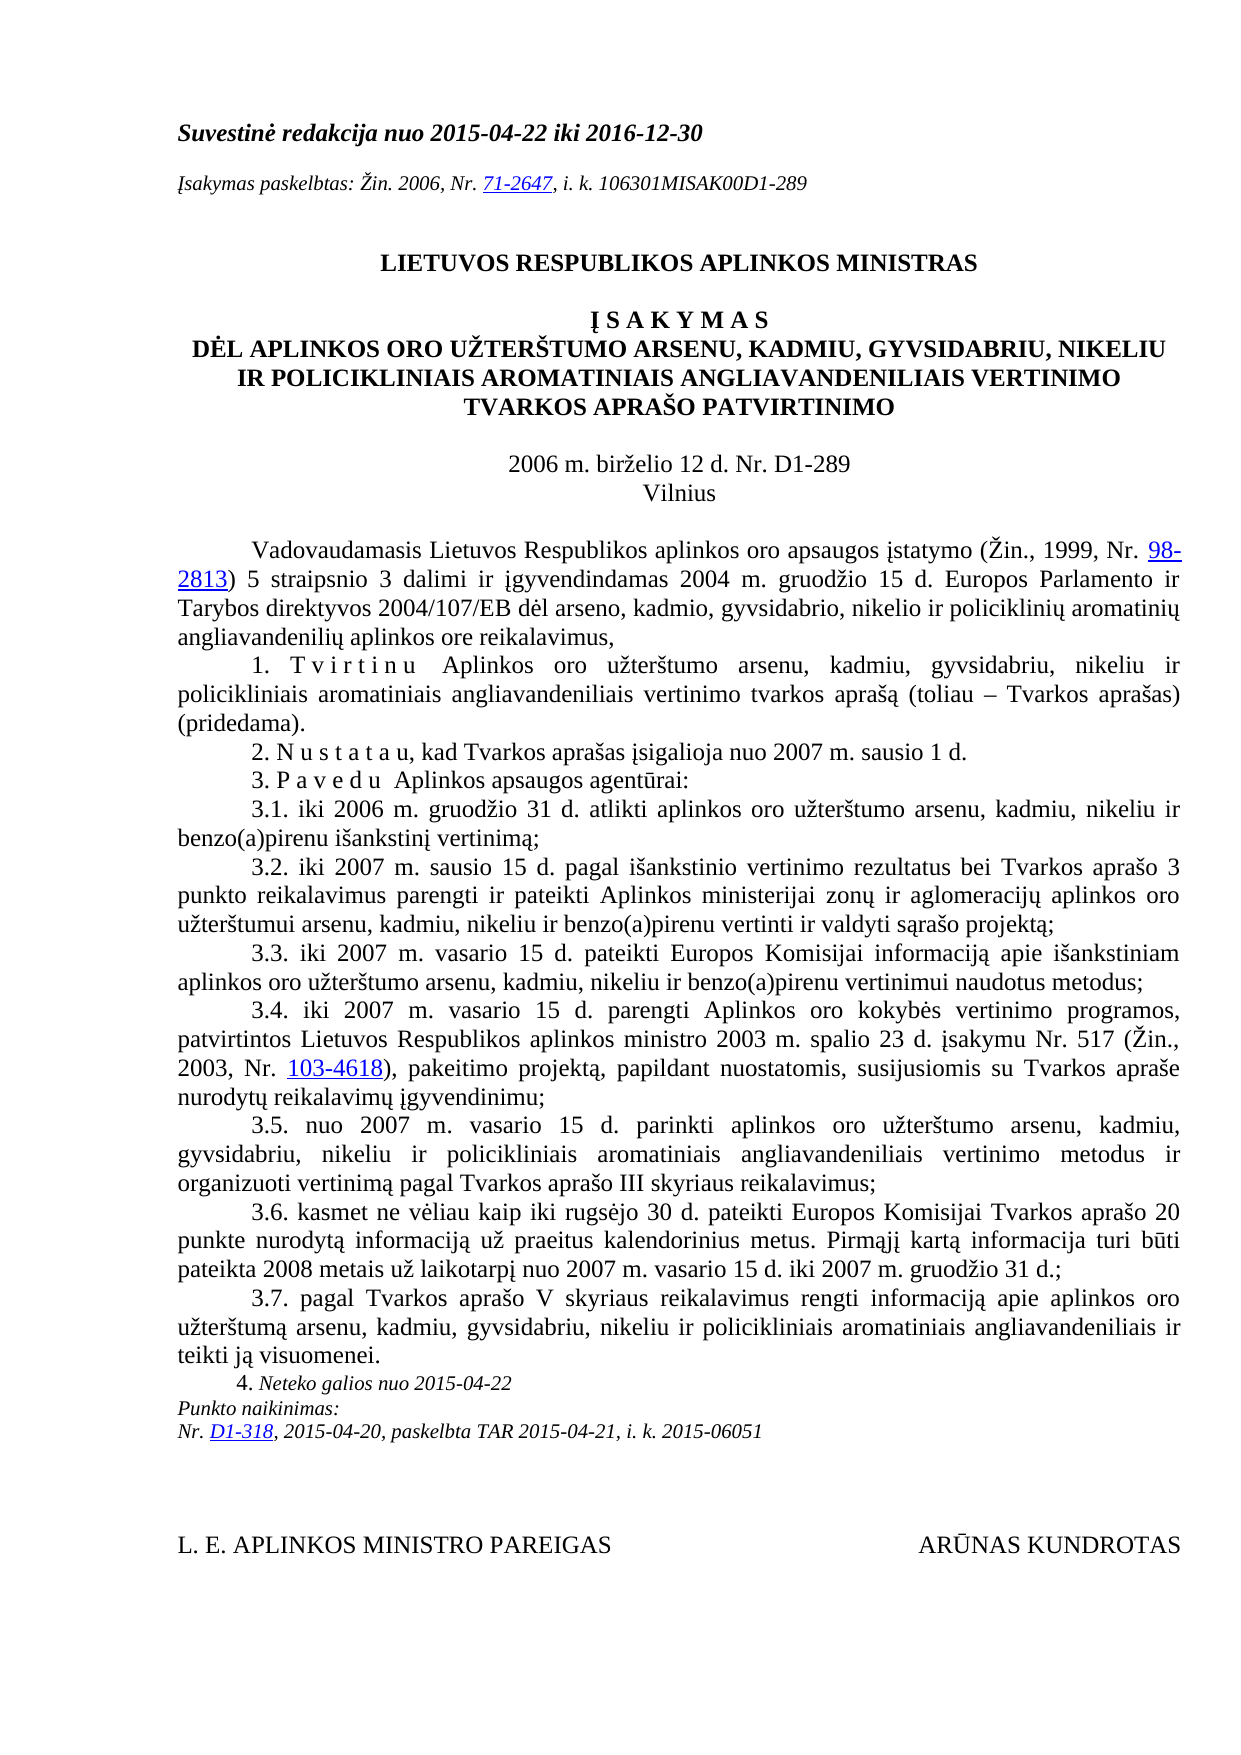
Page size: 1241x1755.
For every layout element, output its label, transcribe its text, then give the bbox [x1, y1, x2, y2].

text L. E. APLINKOS MINISTRO PAREIGAS ARŪNAS KUNDROTAS [177, 1530, 1181, 1558]
text 1. Tvirtinu Aplinkos oro užterštumo arsenu, kadmiu, gyvsidabriu, nikeliu ir policikliniais aromatiniais angliavandeniliais vertinimo tvarkos aprašą (toliau – Tvarkos aprašas) (pridedama). [177, 650, 1181, 737]
text 3.5. nuo 2007 m. vasario 15 d. parinkti aplinkos oro užterštumo arsenu, kadmiu, gyvsidabriu, nikeliu ir policikliniais aromatiniais angliavandeniliais vertinimo metodus ir organizuoti vertinimą pagal Tvarkos aprašo III skyriaus reikalavimus; [177, 1110, 1181, 1197]
text 3.2. iki 2007 m. sausio 15 d. pagal išankstinio vertinimo rezultatus bei Tvarkos aprašo 3 punkto reikalavimus parengti ir pateikti Aplinkos ministerijai zonų ir aglomeracijų aplinkos oro užterštumui arsenu, kadmiu, nikeliu ir benzo(a)pirenu vertinti ir valdyti sąrašo projektą; [177, 852, 1181, 938]
text 2006 m. birželio 12 d. Nr. D1-289 [177, 449, 1181, 478]
text Suvestinė redakcija nuo 2015-04-22 iki 2016-12-30 [177, 118, 1181, 147]
text 3. Pavedu Aplinkos apsaugos agentūrai: [177, 765, 1181, 794]
text Įsakymas paskelbtas: Žin. 2006, Nr. 71-2647, i. k. 106301MISAK00D1-289 [177, 171, 1181, 195]
text 4. Neteko galios nuo 2015-04-22 [177, 1369, 1181, 1395]
text Į S A K Y M A S [177, 305, 1181, 334]
text DĖL APLINKOS ORO UŽTERŠTUMO ARSENU, KADMIU, GYVSIDABRIU, NIKELIU IR POLICIKLINIAIS AROMATINIAIS ANGLIAVANDENILIAIS VERTINIMO TVARKOS APRAŠO PATVIRTINIMO [177, 334, 1181, 420]
text Nr. D1-318, 2015-04-20, paskelbta TAR 2015-04-21, i. k. 2015-06051 [177, 1419, 1181, 1443]
text 3.3. iki 2007 m. vasario 15 d. pateikti Europos Komisijai informaciją apie išankstiniam aplinkos oro užterštumo arsenu, kadmiu, nikeliu ir benzo(a)pirenu vertinimui naudotus metodus; [177, 938, 1181, 995]
text Vilnius [177, 478, 1181, 507]
text 3.4. iki 2007 m. vasario 15 d. parengti Aplinkos oro kokybės vertinimo programos, patvirtintos Lietuvos Respublikos aplinkos ministro 2003 m. spalio 23 d. įsakymu Nr. 517 (Žin., 2003, Nr. 103-4618), pakeitimo projektą, papildant nuostatomis, susijusiomis su Tvarkos apraše nurodytų reikalavimų įgyvendinimu; [177, 995, 1181, 1110]
text 2. Nustatau, kad Tvarkos aprašas įsigalioja nuo 2007 m. sausio 1 d. [177, 737, 1181, 765]
text LIETUVOS RESPUBLIKOS APLINKOS MINISTRAS [177, 248, 1181, 277]
text Vadovaudamasis Lietuvos Respublikos aplinkos oro apsaugos įstatymo (Žin., 1999, Nr. 98-2813) 5 straipsnio 3 dalimi ir įgyvendindamas 2004 m. gruodžio 15 d. Europos Parlamento ir Tarybos direktyvos 2004/107/EB dėl arseno, kadmio, gyvsidabrio, nikelio ir policiklinių aromatinių angliavandenilių aplinkos ore reikalavimus, [177, 535, 1181, 650]
text Punkto naikinimas: [177, 1395, 1181, 1419]
text 3.7. pagal Tvarkos aprašo V skyriaus reikalavimus rengti informaciją apie aplinkos oro užterštumą arsenu, kadmiu, gyvsidabriu, nikeliu ir policikliniais aromatiniais angliavandeniliais ir teikti ją visuomenei. [177, 1283, 1181, 1369]
text 3.6. kasmet ne vėliau kaip iki rugsėjo 30 d. pateikti Europos Komisijai Tvarkos aprašo 20 punkte nurodytą informaciją už praeitus kalendorinius metus. Pirmąjį kartą informacija turi būti pateikta 2008 metais už laikotarpį nuo 2007 m. vasario 15 d. iki 2007 m. gruodžio 31 d.; [177, 1197, 1181, 1283]
text 3.1. iki 2006 m. gruodžio 31 d. atlikti aplinkos oro užterštumo arsenu, kadmiu, nikeliu ir benzo(a)pirenu išankstinį vertinimą; [177, 794, 1181, 852]
